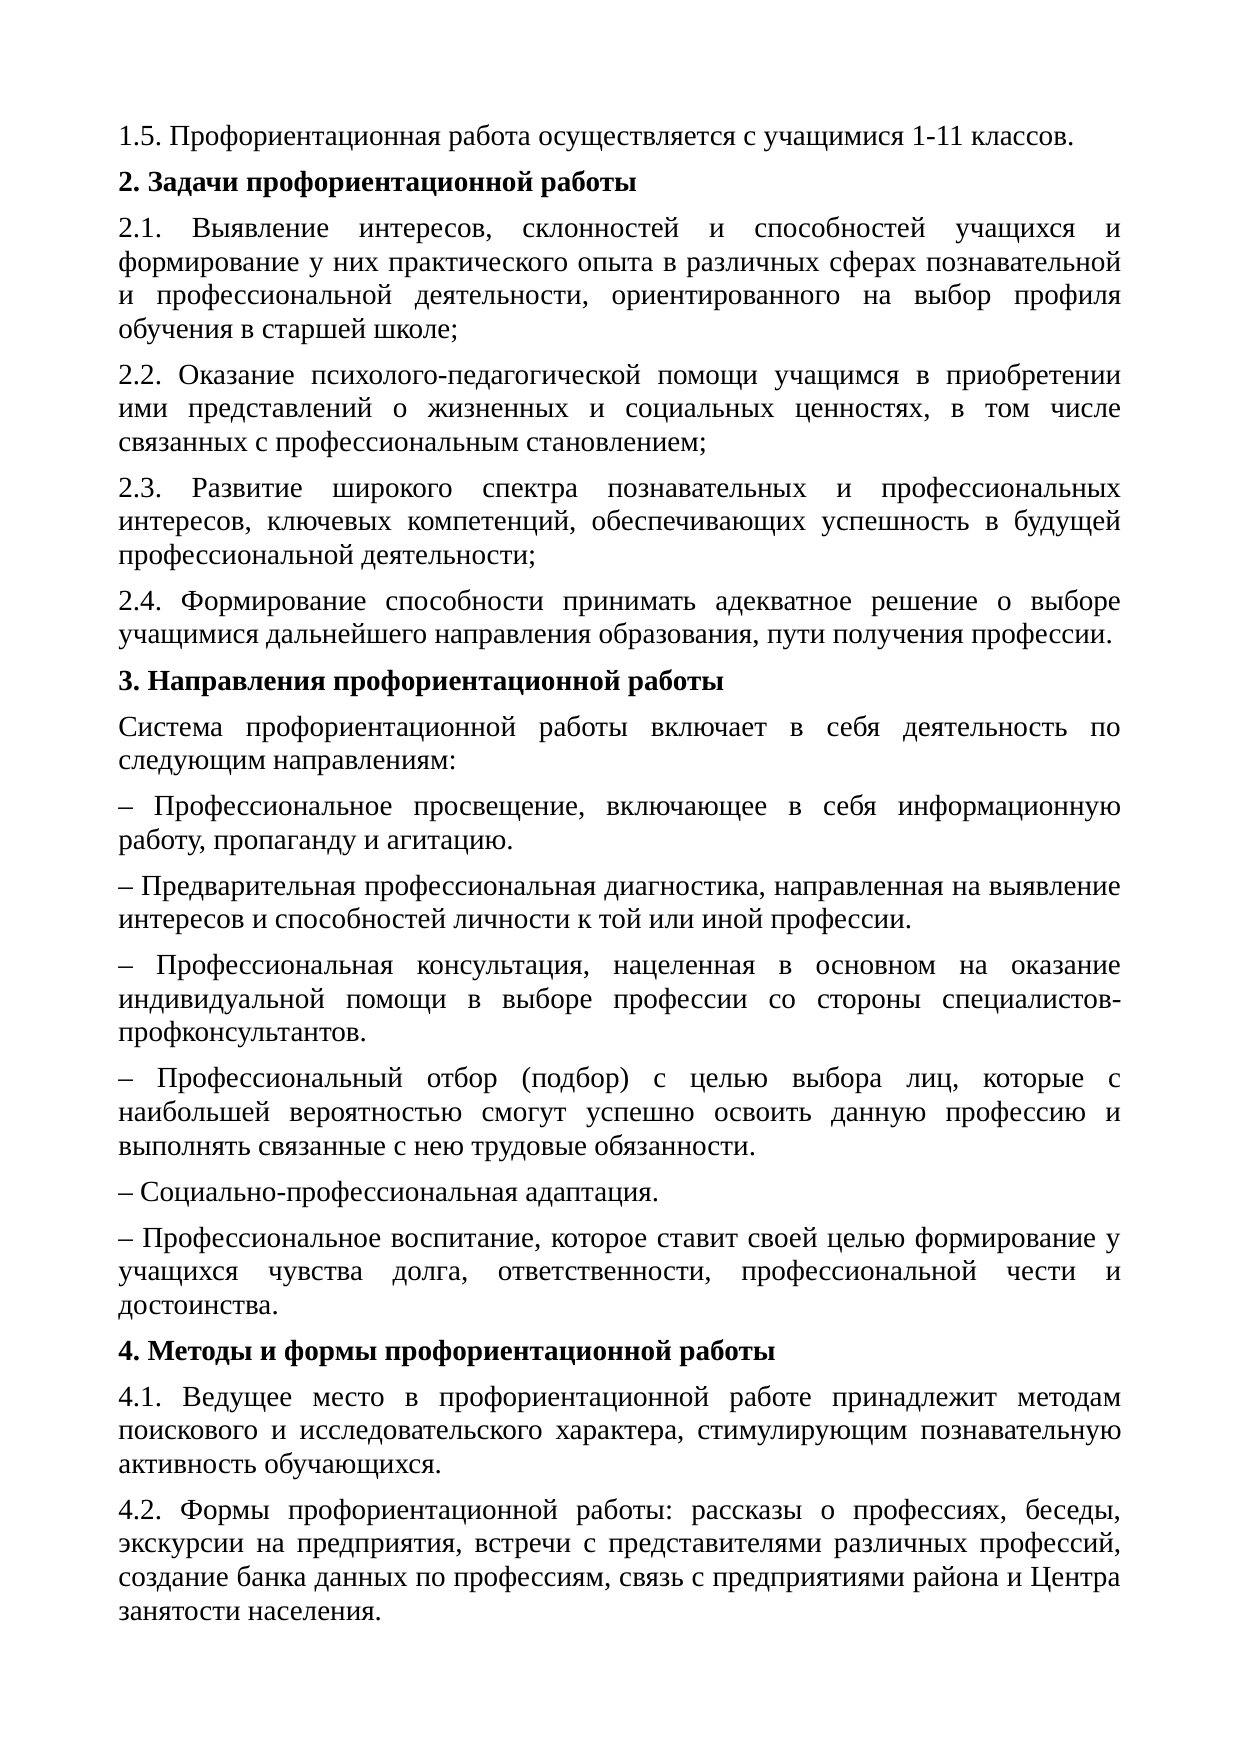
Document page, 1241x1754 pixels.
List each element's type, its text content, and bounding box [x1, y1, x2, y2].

text 2.3. Развитие широкого спектра познавательных и профессиональных интересов, ключевых компетенций, обеспечивающих успешность в будущей профессиональной деятельности; [118, 470, 1122, 571]
text 3. Направления профориентационной работы [118, 663, 1122, 696]
text 2.2. Оказание психолого-педагогической помощи учащимся в приобретении ими представлений о жизненных и социальных ценностях, в том числе связанных с профессиональным становлением; [118, 357, 1122, 457]
text – Предварительная профессиональная диагностика, направленная на выявление интересов и способностей личности к той или иной профессии. [118, 868, 1122, 935]
text – Профессиональный отбор (подбор) с целью выбора лиц, которые с наибольшей вероятностью смогут успешно освоить данную профессию и выполнять связанные с нею трудовые обязанности. [118, 1061, 1122, 1161]
text 2. Задачи профориентационной работы [118, 164, 1122, 198]
text – Профессиональная консультация, нацеленная в основном на оказание индивидуальной помощи в выборе профессии со стороны специалистов- профконсультантов. [118, 947, 1122, 1048]
text 4.2. Формы профориентационной работы: рассказы о профессиях, беседы, экскурсии на предприятия, встречи с представителями различных профессий, создание банка данных по профессиям, связь с предприятиями района и Центра занятости населения. [118, 1492, 1122, 1626]
text – Социально-профессиональная адаптация. [118, 1174, 1122, 1207]
text 2.1. Выявление интересов, склонностей и способностей учащихся и формирование у них практического опыта в различных сферах познавательной и профессиональной деятельности, ориентированного на выбор профиля обучения в старшей школе; [118, 210, 1122, 344]
text 2.4. Формирование способности принимать адекватное решение о выборе учащимися дальнейшего направления образования, пути получения профессии. [118, 583, 1122, 650]
text 4.1. Ведущее место в профориентационной работе принадлежит методам поискового и исследовательского характера, стимулирующим познавательную активность обучающихся. [118, 1379, 1122, 1479]
text – Профессиональное просвещение, включающее в себя информационную работу, пропаганду и агитацию. [118, 788, 1122, 855]
text – Профессиональное воспитание, которое ставит своей целью формирование у учащихся чувства долга, ответственности, профессиональной чести и достоинства. [118, 1220, 1122, 1320]
text Система профориентационной работы включает в себя деятельность по следующим направлениям: [118, 709, 1122, 776]
text 1.5. Профориентационная работа осуществляется с учащимися 1-11 классов. [118, 118, 1122, 152]
text 4. Методы и формы профориентационной работы [118, 1333, 1122, 1366]
